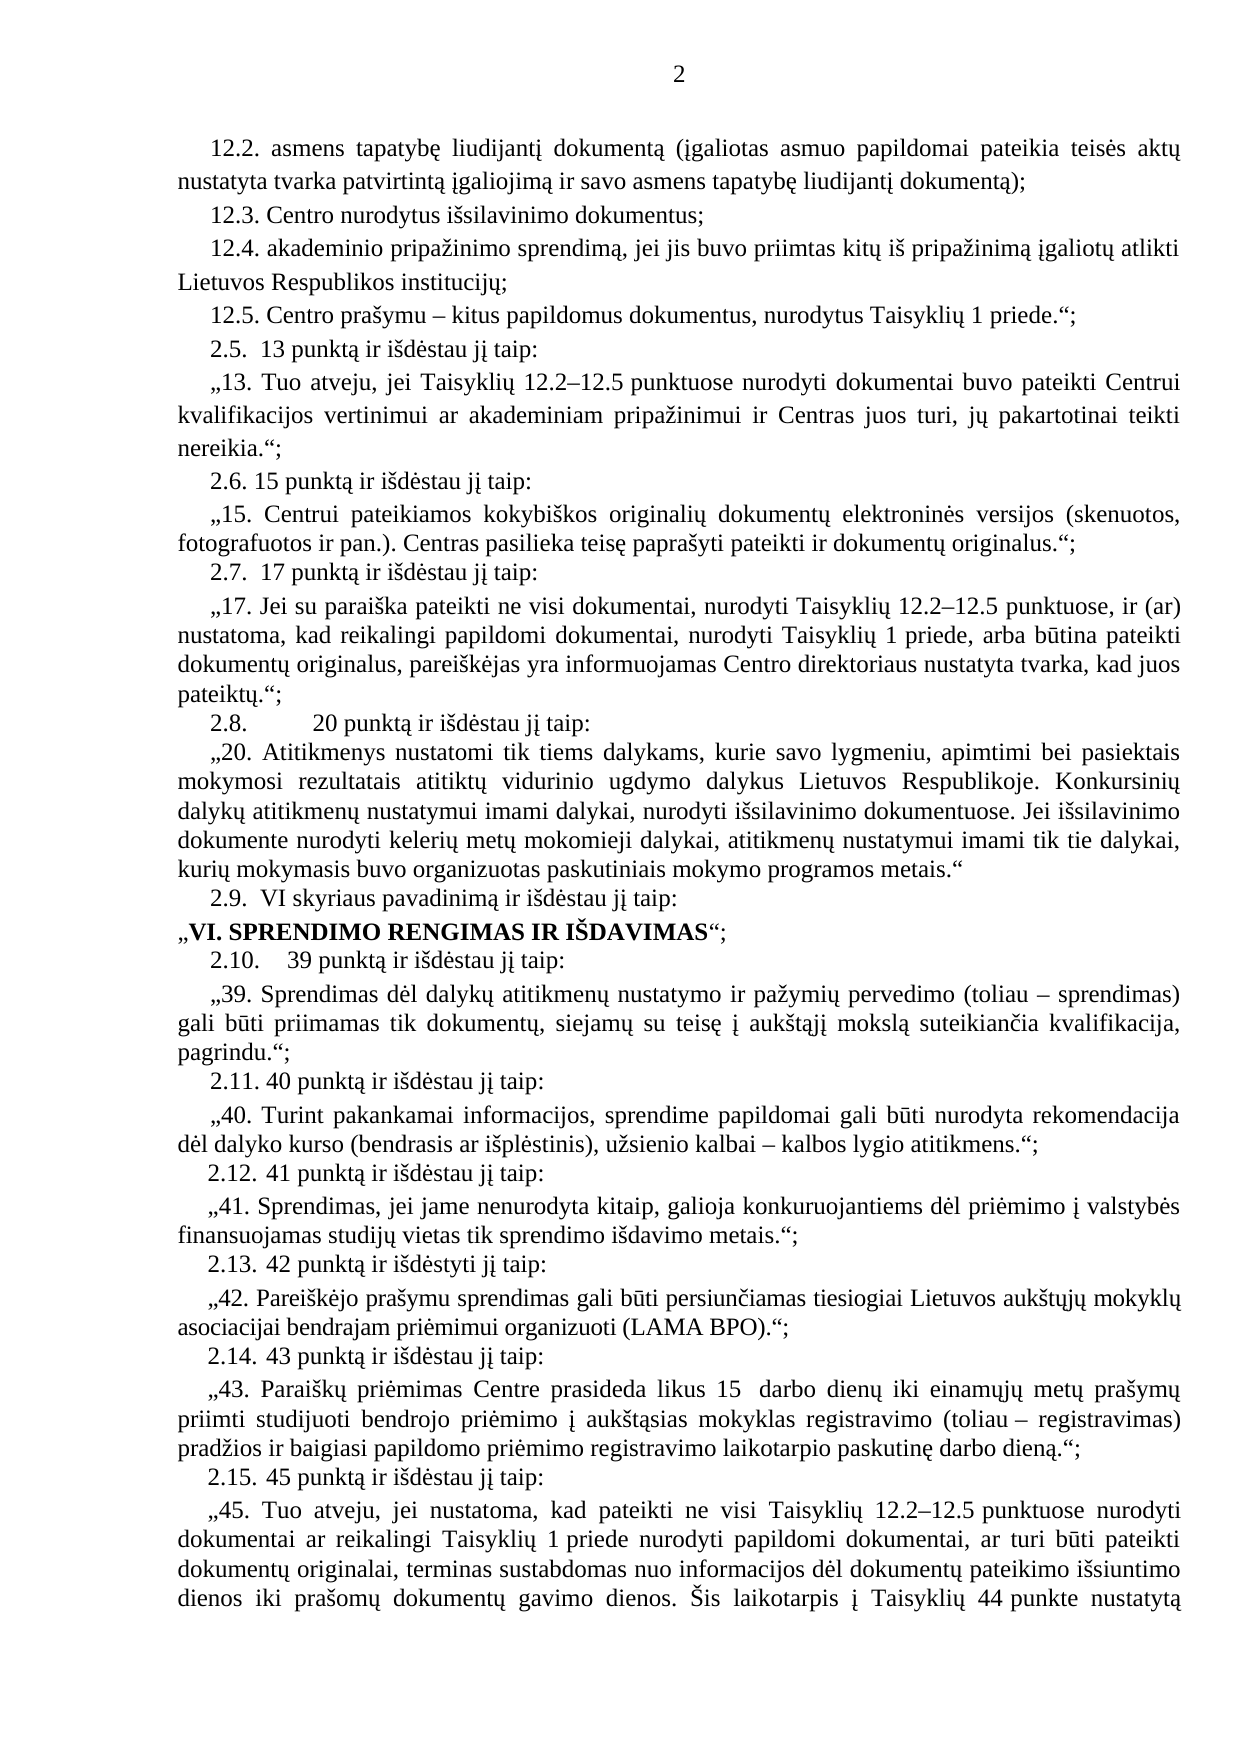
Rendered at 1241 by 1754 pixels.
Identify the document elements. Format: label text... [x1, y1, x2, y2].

text 2.12. 41 punktą ir išdėstau jį taip: [177, 1158, 1181, 1186]
text „43. Paraiškų priėmimas Centre prasideda likus 15 darbo dienų iki einamųjų metų prašymų priimti studijuoti bendrojo priėmimo į aukštąsias mokyklas registravimo (toliau – registravimas) pradžios ir baigiasi papildomo priėmimo registravimo laikotarpio paskutinę darbo dieną.“; [177, 1374, 1181, 1462]
text 2.10. 39 punktą ir išdėstau jį taip: [210, 945, 1181, 974]
text 12.5. Centro prašymu – kitus papildomus dokumentus, nurodytus Taisyklių 1 priede.“; [177, 301, 1181, 329]
text „42. Pareiškėjo prašymu sprendimas gali būti persiunčiamas tiesiogiai Lietuvos aukštųjų mokyklų asociacijai bendrajam priėmimui organizuoti (LAMA BPO).“; [177, 1282, 1181, 1341]
text 2.5. 13 punktą ir išdėstau jį taip: [210, 334, 1181, 362]
text 12.4. akademinio pripažinimo sprendimą, jei jis buvo priimtas kitų iš pripažinimą įgaliotų atlikti Lietuvos Respublikos institucijų; [177, 233, 1181, 296]
text „15. Centrui pateikiamos kokybiškos originalių dokumentų elektroninės versijos (skenuotos, fotografuotos ir pan.). Centras pasilieka teisę paprašyti pateikti ir dokumentų originalus.“; [177, 499, 1181, 557]
text „45. Tuo atveju, jei nustatoma, kad pateikti ne visi Taisyklių 12.2–12.5 punktuose nurodyti dokumentai ar reikalingi Taisyklių 1 priede nurodyti papildomi dokumentai, ar turi būti pateikti dokumentų originalai, terminas sustabdomas nuo informacijos dėl dokumentų pateikimo išsiuntimo dienos iki prašomų dokumentų gavimo dienos. Šis laikotarpis į Taisyklių 44 punkte nustatytą [177, 1495, 1181, 1612]
text „VI. SPRENDIMO RENGIMAS IR IŠDAVIMAS“; [177, 916, 1181, 945]
text 12.3. Centro nurodytus išsilavinimo dokumentus; [177, 200, 1181, 229]
text 2.13. 42 punktą ir išdėstyti jį taip: [177, 1249, 1181, 1278]
text 2.7. 17 punktą ir išdėstau jį taip: [210, 557, 1181, 586]
text 2.11. 40 punktą ir išdėstau jį taip: [177, 1066, 1181, 1095]
text 2.15. 45 punktą ir išdėstau jį taip: [177, 1462, 1181, 1490]
text „41. Sprendimas, jei jame nenurodyta kitaip, galioja konkuruojantiems dėl priėmimo į valstybės finansuojamas studijų vietas tik sprendimo išdavimo metais.“; [177, 1191, 1181, 1249]
text 12.2. asmens tapatybę liudijantį dokumentą (įgaliotas asmuo papildomai pateikia teisės aktų nustatyta tvarka patvirtintą įgaliojimą ir savo asmens tapatybę liudijantį dokumentą); [177, 133, 1181, 195]
text „17. Jei su paraiška pateikti ne visi dokumentai, nurodyti Taisyklių 12.2–12.5 punktuose, ir (ar) nustatoma, kad reikalingi papildomi dokumentai, nurodyti Taisyklių 1 priede, arba būtina pateikti dokumentų originalus, pareiškėjas yra informuojamas Centro direktoriaus nustatyta tvarka, kad juos pateiktų.“; [177, 590, 1181, 707]
text 2.6. 15 punktą ir išdėstau jį taip: [210, 466, 1181, 494]
text „13. Tuo atveju, jei Taisyklių 12.2–12.5 punktuose nurodyti dokumentai buvo pateikti Centrui kvalifikacijos vertinimui ar akademiniam pripažinimui ir Centras juos turi, jų pakartotinai teikti nereikia.“; [177, 367, 1181, 461]
text 2.8. 20 punktą ir išdėstau jį taip: [177, 707, 1181, 737]
text 2.14. 43 punktą ir išdėstau jį taip: [177, 1341, 1181, 1369]
text „40. Turint pakankamai informacijos, sprendime papildomai gali būti nurodyta rekomendacija dėl dalyko kurso (bendrasis ar išplėstinis), užsienio kalbai – kalbos lygio atitikmens.“; [177, 1099, 1181, 1158]
text 2.9. VI skyriaus pavadinimą ir išdėstau jį taip: [210, 883, 1181, 912]
text „20. Atitikmenys nustatomi tik tiems dalykams, kurie savo lygmeniu, apimtimi bei pasiektais mokymosi rezultatais atitiktų vidurinio ugdymo dalykus Lietuvos Respublikoje. Konkursinių dalykų atitikmenų nustatymui imami dalykai, nurodyti išsilavinimo dokumentuose. Jei išsilavinimo dokumente nurodyti kelerių metų mokomieji dalykai, atitikmenų nustatymui imami tik tie dalykai, kurių mokymasis buvo organizuotas paskutiniais mokymo programos metais.“ [177, 737, 1181, 883]
text „39. Sprendimas dėl dalykų atitikmenų nustatymo ir pažymių pervedimo (toliau – sprendimas) gali būti priimamas tik dokumentų, siejamų su teisę į aukštąjį mokslą suteikiančia kvalifikacija, pagrindu.“; [177, 978, 1181, 1066]
